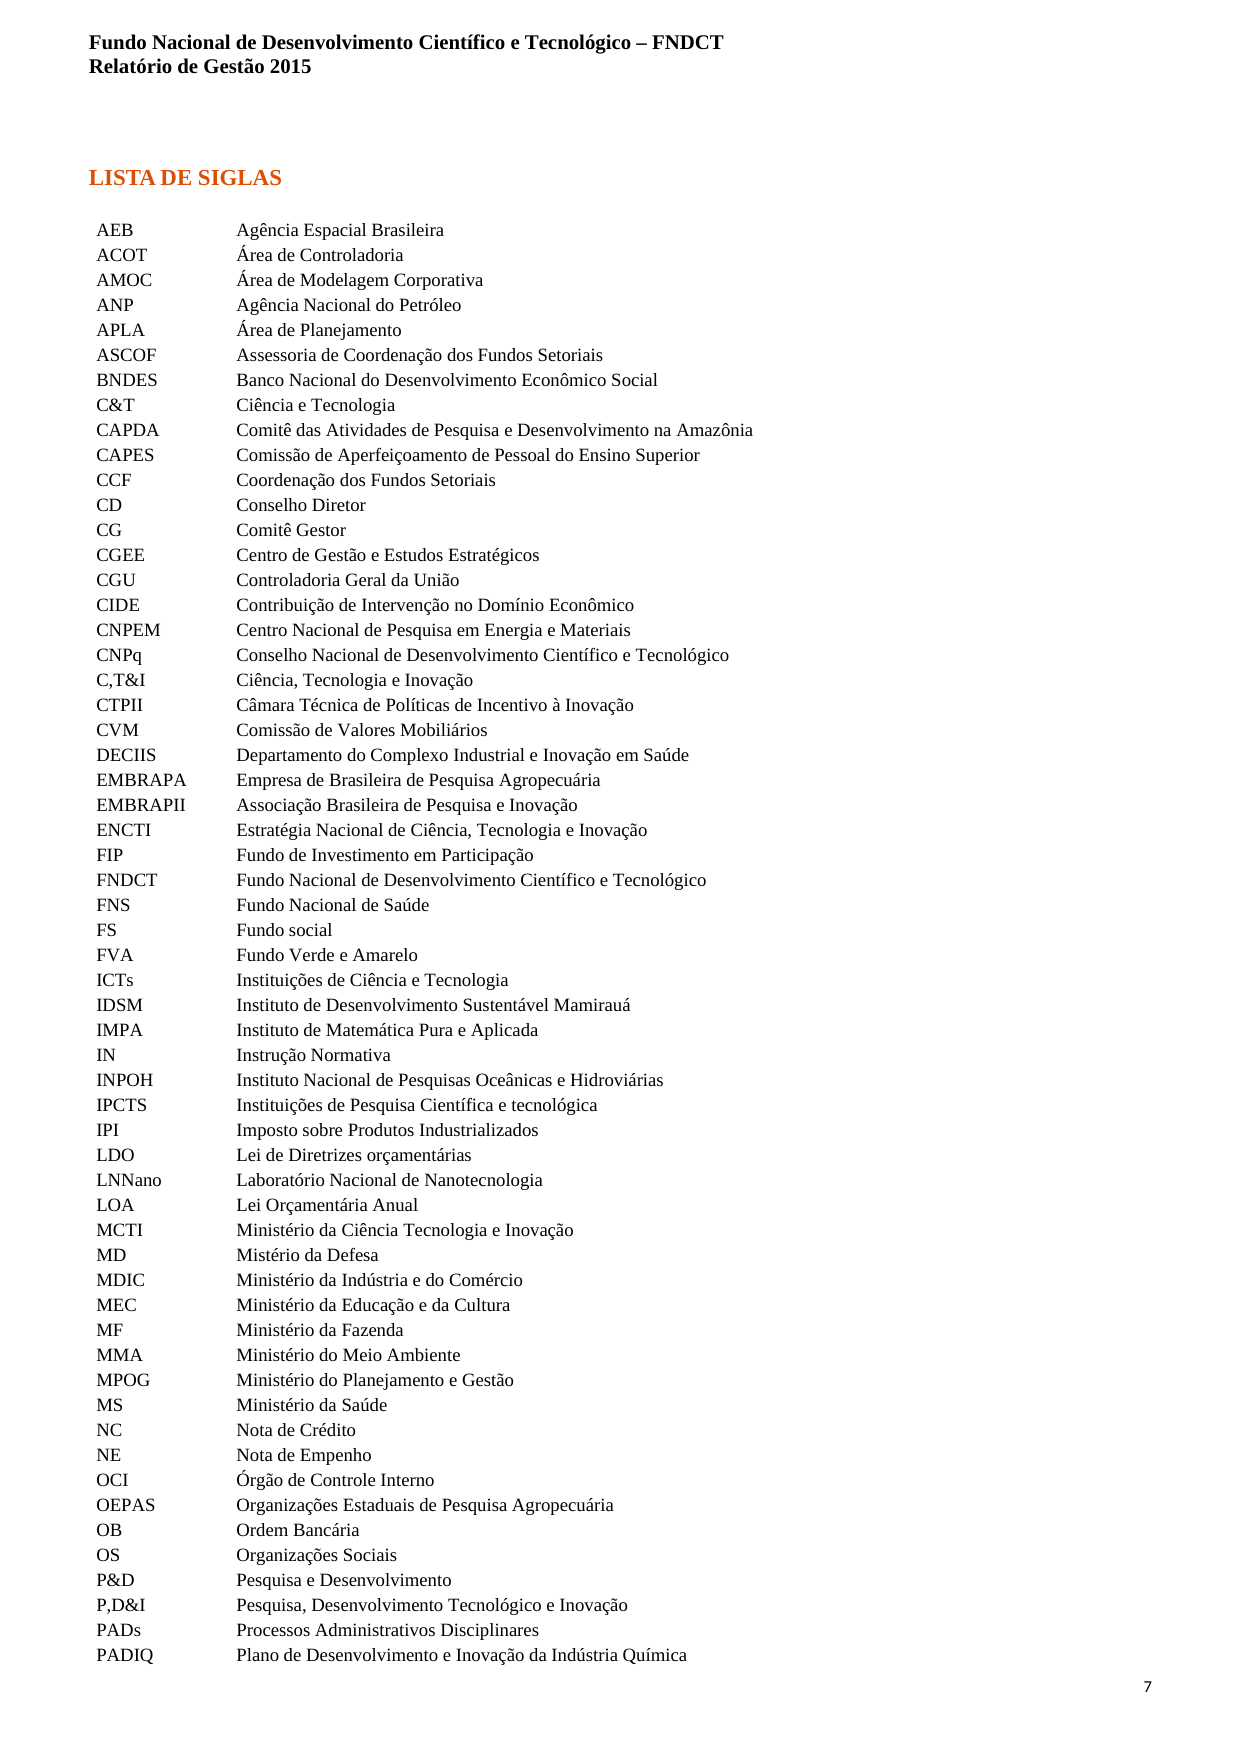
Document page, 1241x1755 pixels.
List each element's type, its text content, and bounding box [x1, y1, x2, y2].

table_cell Instituições de Ciência e Tecnologia [229, 966, 1050, 991]
table_cell Área de Controladoria [229, 241, 1050, 266]
table_cell Fundo de Investimento em Participação [229, 841, 1050, 866]
table_cell MPOG [89, 1366, 229, 1391]
table_cell ACOT [89, 241, 229, 266]
table_cell Comitê Gestor [229, 516, 1050, 541]
table_cell IN [89, 1041, 229, 1066]
table_cell Ministério do Planejamento e Gestão [229, 1366, 1050, 1391]
table_cell Instrução Normativa [229, 1041, 1050, 1066]
table_cell CGEE [89, 541, 229, 566]
table_cell CNPq [89, 641, 229, 666]
table_cell AMOC [89, 266, 229, 291]
table_cell Nota de Crédito [229, 1416, 1050, 1441]
table_cell Instituto Nacional de Pesquisas Oceânicas e Hidroviárias [229, 1066, 1050, 1091]
table_cell Fundo social [229, 916, 1050, 941]
table_cell Coordenação dos Fundos Setoriais [229, 466, 1050, 491]
table_cell CNPEM [89, 616, 229, 641]
table_cell CAPDA [89, 416, 229, 441]
table_cell Comitê das Atividades de Pesquisa e Desenvolvimento na Amazônia [229, 416, 1050, 441]
table_cell CTPII [89, 691, 229, 716]
table_cell Ministério da Ciência Tecnologia e Inovação [229, 1216, 1050, 1241]
table_cell Ordem Bancária [229, 1516, 1050, 1541]
table_cell OB [89, 1516, 229, 1541]
table_cell Processos Administrativos Disciplinares [229, 1616, 1050, 1641]
table_cell CD [89, 491, 229, 516]
table_header AEB [89, 216, 229, 241]
table_cell PADs [89, 1616, 229, 1641]
table_cell MS [89, 1391, 229, 1416]
table_cell CGU [89, 566, 229, 591]
table_cell C,T&I [89, 666, 229, 691]
table_cell Ministério do Meio Ambiente [229, 1341, 1050, 1366]
table_cell FS [89, 916, 229, 941]
table_cell CVM [89, 716, 229, 741]
table_cell IPI [89, 1116, 229, 1141]
table_cell Associação Brasileira de Pesquisa e Inovação [229, 791, 1050, 816]
table_cell OS [89, 1541, 229, 1566]
table_cell Agência Nacional do Petróleo [229, 291, 1050, 316]
table_cell APLA [89, 316, 229, 341]
table_cell MF [89, 1316, 229, 1341]
table_header Agência Espacial Brasileira [229, 216, 1050, 241]
table_cell ENCTI [89, 816, 229, 841]
table_cell Controladoria Geral da União [229, 566, 1050, 591]
table_cell PADIQ [89, 1641, 229, 1666]
table_cell Organizações Estaduais de Pesquisa Agropecuária [229, 1491, 1050, 1516]
table_cell Organizações Sociais [229, 1541, 1050, 1566]
table_cell Comissão de Valores Mobiliários [229, 716, 1050, 741]
table_cell FIP [89, 841, 229, 866]
table_cell INPOH [89, 1066, 229, 1091]
table_cell CAPES [89, 441, 229, 466]
table_cell MD [89, 1241, 229, 1266]
table_cell ANP [89, 291, 229, 316]
table_cell Fundo Nacional de Saúde [229, 891, 1050, 916]
table_cell Empresa de Brasileira de Pesquisa Agropecuária [229, 766, 1050, 791]
table_cell Pesquisa e Desenvolvimento [229, 1566, 1050, 1591]
table_cell Ministério da Indústria e do Comércio [229, 1266, 1050, 1291]
table_cell EMBRAPII [89, 791, 229, 816]
table_cell Estratégia Nacional de Ciência, Tecnologia e Inovação [229, 816, 1050, 841]
table_cell MMA [89, 1341, 229, 1366]
table_cell Câmara Técnica de Políticas de Incentivo à Inovação [229, 691, 1050, 716]
table_cell Área de Modelagem Corporativa [229, 266, 1050, 291]
table_cell Ministério da Educação e da Cultura [229, 1291, 1050, 1316]
table_cell ICTs [89, 966, 229, 991]
table_cell CG [89, 516, 229, 541]
table_cell Centro de Gestão e Estudos Estratégicos [229, 541, 1050, 566]
table_cell Instituto de Matemática Pura e Aplicada [229, 1016, 1050, 1041]
table_cell ASCOF [89, 341, 229, 366]
table_cell Lei Orçamentária Anual [229, 1191, 1050, 1216]
table_cell FNDCT [89, 866, 229, 891]
table_cell Conselho Diretor [229, 491, 1050, 516]
table_cell Instituto de Desenvolvimento Sustentável Mamirauá [229, 991, 1050, 1016]
table_cell CCF [89, 466, 229, 491]
table_cell Lei de Diretrizes orçamentárias [229, 1141, 1050, 1166]
table_cell DECIIS [89, 741, 229, 766]
table_cell Pesquisa, Desenvolvimento Tecnológico e Inovação [229, 1591, 1050, 1616]
table_cell Fundo Verde e Amarelo [229, 941, 1050, 966]
table_cell Nota de Empenho [229, 1441, 1050, 1466]
table_cell OEPAS [89, 1491, 229, 1516]
table_cell C&T [89, 391, 229, 416]
table_cell IDSM [89, 991, 229, 1016]
table_cell P&D [89, 1566, 229, 1591]
table_cell Contribuição de Intervenção no Domínio Econômico [229, 591, 1050, 616]
text LISTA DE SIGLAS [89, 164, 1152, 191]
table_cell LDO [89, 1141, 229, 1166]
table_cell Centro Nacional de Pesquisa em Energia e Materiais [229, 616, 1050, 641]
table_cell Área de Planejamento [229, 316, 1050, 341]
table_cell Laboratório Nacional de Nanotecnologia [229, 1166, 1050, 1191]
table_cell Comissão de Aperfeiçoamento de Pessoal do Ensino Superior [229, 441, 1050, 466]
table_cell FNS [89, 891, 229, 916]
table_cell Ciência, Tecnologia e Inovação [229, 666, 1050, 691]
table_cell OCI [89, 1466, 229, 1491]
table_cell Banco Nacional do Desenvolvimento Econômico Social [229, 366, 1050, 391]
table_cell Plano de Desenvolvimento e Inovação da Indústria Química [229, 1641, 1050, 1666]
table_cell Ministério da Fazenda [229, 1316, 1050, 1341]
table_cell EMBRAPA [89, 766, 229, 791]
table_cell LOA [89, 1191, 229, 1216]
table_cell Órgão de Controle Interno [229, 1466, 1050, 1491]
table_cell FVA [89, 941, 229, 966]
table_cell NC [89, 1416, 229, 1441]
table_cell Conselho Nacional de Desenvolvimento Científico e Tecnológico [229, 641, 1050, 666]
table_cell MEC [89, 1291, 229, 1316]
table_cell LNNano [89, 1166, 229, 1191]
table_cell Departamento do Complexo Industrial e Inovação em Saúde [229, 741, 1050, 766]
table_cell BNDES [89, 366, 229, 391]
table_cell IMPA [89, 1016, 229, 1041]
table_cell Assessoria de Coordenação dos Fundos Setoriais [229, 341, 1050, 366]
table_cell Ciência e Tecnologia [229, 391, 1050, 416]
table_cell Fundo Nacional de Desenvolvimento Científico e Tecnológico [229, 866, 1050, 891]
table_cell Mistério da Defesa [229, 1241, 1050, 1266]
table_cell NE [89, 1441, 229, 1466]
table_cell Instituições de Pesquisa Científica e tecnológica [229, 1091, 1050, 1116]
table_cell MDIC [89, 1266, 229, 1291]
table_cell IPCTS [89, 1091, 229, 1116]
table_cell CIDE [89, 591, 229, 616]
table_cell P,D&I [89, 1591, 229, 1616]
table_cell Ministério da Saúde [229, 1391, 1050, 1416]
table_cell Imposto sobre Produtos Industrializados [229, 1116, 1050, 1141]
table_cell MCTI [89, 1216, 229, 1241]
